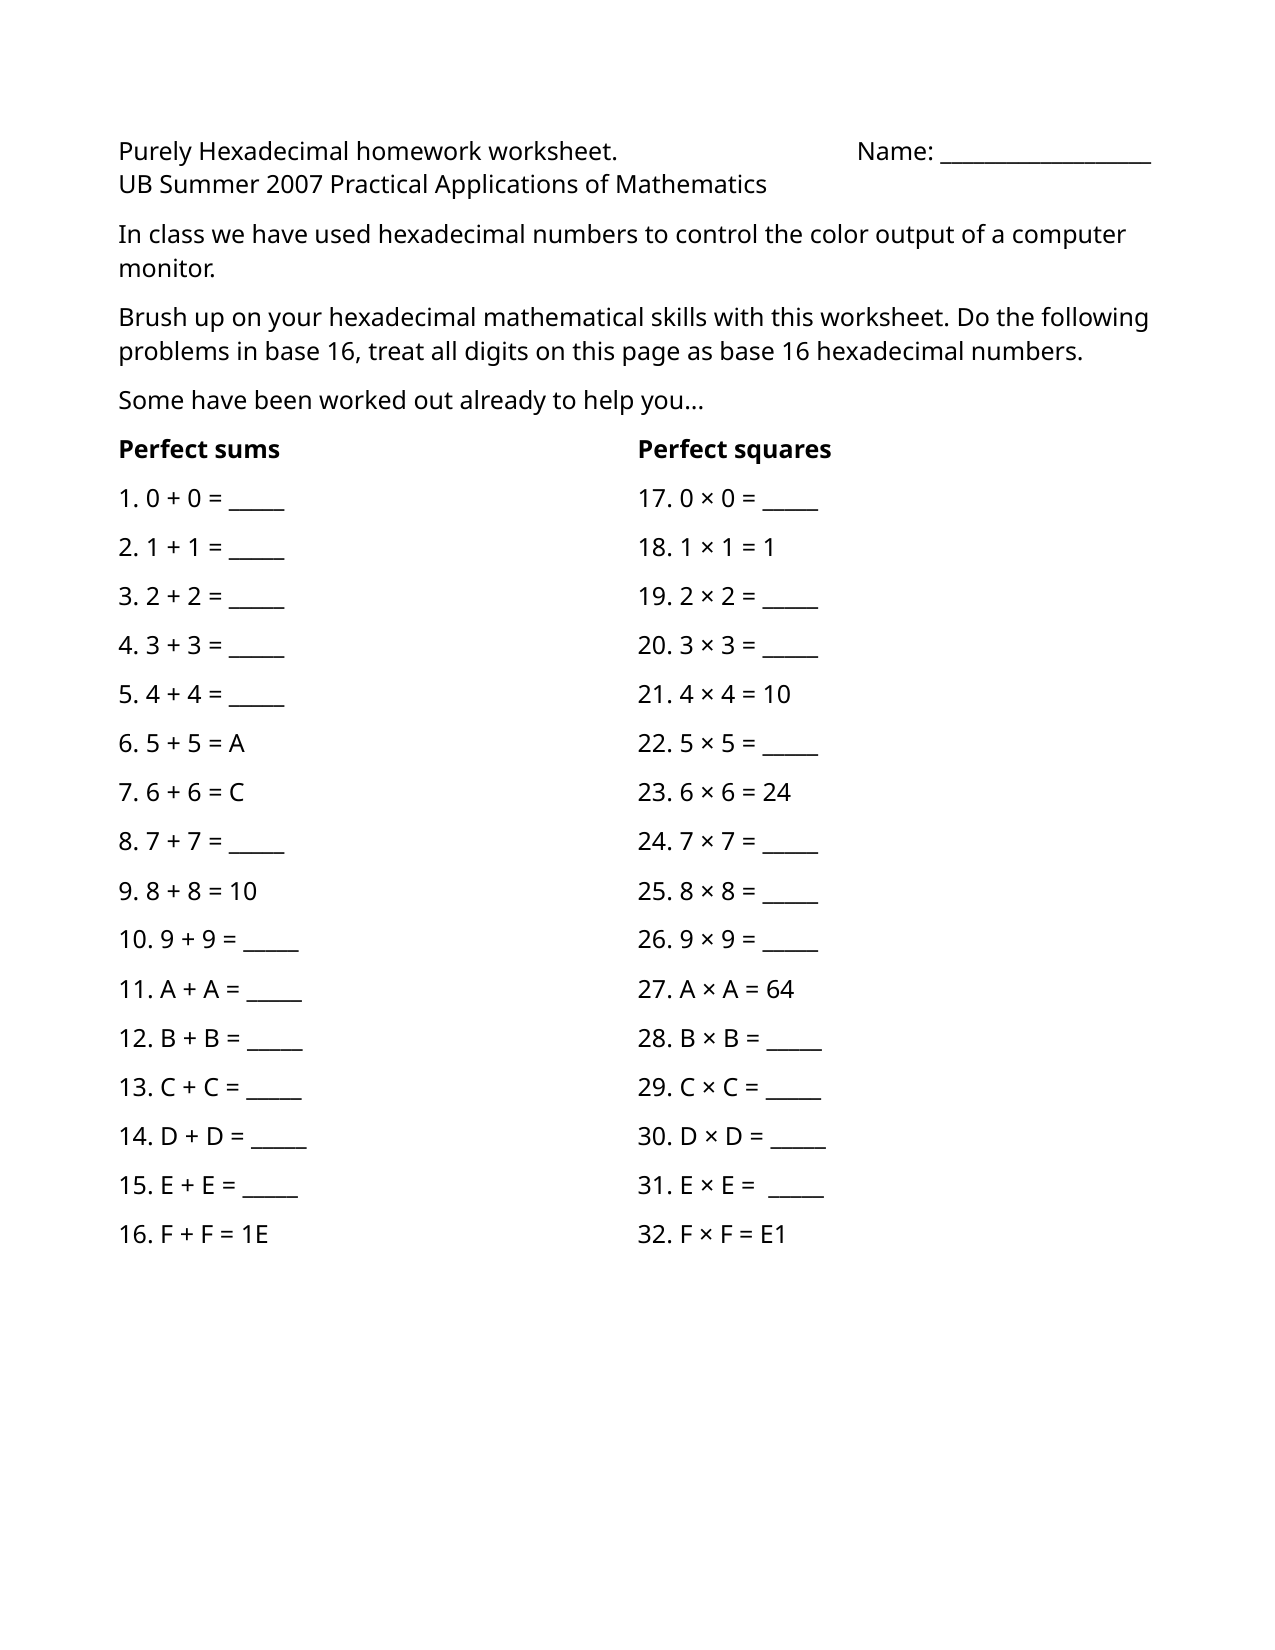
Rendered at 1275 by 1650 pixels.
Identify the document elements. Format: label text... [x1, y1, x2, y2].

text 24. 7 × 7 = _____ [637, 824, 1157, 858]
text 18. 1 × 1 = 1 [637, 530, 1157, 564]
text 30. D × D = _____ [637, 1118, 1157, 1152]
text Brush up on your hexadecimal mathematical skills with this worksheet. Do the following problems in base 16, treat all digits on this page as base 16 hexadecimal numbers. [118, 299, 1157, 367]
text 10. 9 + 9 = _____ [118, 922, 637, 956]
text 13. C + C = _____ [118, 1069, 637, 1103]
text 22. 5 × 5 = _____ [637, 726, 1157, 760]
text 17. 0 × 0 = _____ [637, 481, 1157, 515]
text 9. 8 + 8 = 10 [118, 873, 637, 907]
text 3. 2 + 2 = _____ [118, 579, 637, 613]
text 26. 9 × 9 = _____ [637, 922, 1157, 956]
text 4. 3 + 3 = _____ [118, 628, 637, 662]
text Perfect sums [118, 432, 637, 466]
text In class we have used hexadecimal numbers to control the color output of a computer monitor. [118, 216, 1157, 284]
text 7. 6 + 6 = C [118, 775, 637, 809]
text 15. E + E = _____ [118, 1167, 637, 1202]
text 29. C × C = _____ [637, 1069, 1157, 1103]
text 31. E × E = _____ [637, 1167, 1157, 1202]
text Some have been worked out already to help you... [118, 382, 1157, 417]
text 20. 3 × 3 = _____ [637, 628, 1157, 662]
text 2. 1 + 1 = _____ [118, 530, 637, 564]
text 5. 4 + 4 = _____ [118, 677, 637, 711]
text 6. 5 + 5 = A [118, 726, 637, 760]
text 1. 0 + 0 = _____ [118, 481, 637, 515]
text Perfect squares [637, 432, 1157, 466]
text 28. B × B = _____ [637, 1020, 1157, 1054]
text 32. F × F = E1 [637, 1217, 1157, 1251]
text 11. A + A = _____ [118, 971, 637, 1005]
text 16. F + F = 1E [118, 1217, 637, 1251]
text 23. 6 × 6 = 24 [637, 775, 1157, 809]
text 8. 7 + 7 = _____ [118, 824, 637, 858]
text 14. D + D = _____ [118, 1118, 637, 1152]
text Purely Hexadecimal homework worksheet. Name: ___________________ UB Summer 2007 Practical Applications of Mathematics [118, 133, 1157, 201]
text 27. A × A = 64 [637, 971, 1157, 1005]
text 12. B + B = _____ [118, 1020, 637, 1054]
text 25. 8 × 8 = _____ [637, 873, 1157, 907]
text 21. 4 × 4 = 10 [637, 677, 1157, 711]
text 19. 2 × 2 = _____ [637, 579, 1157, 613]
